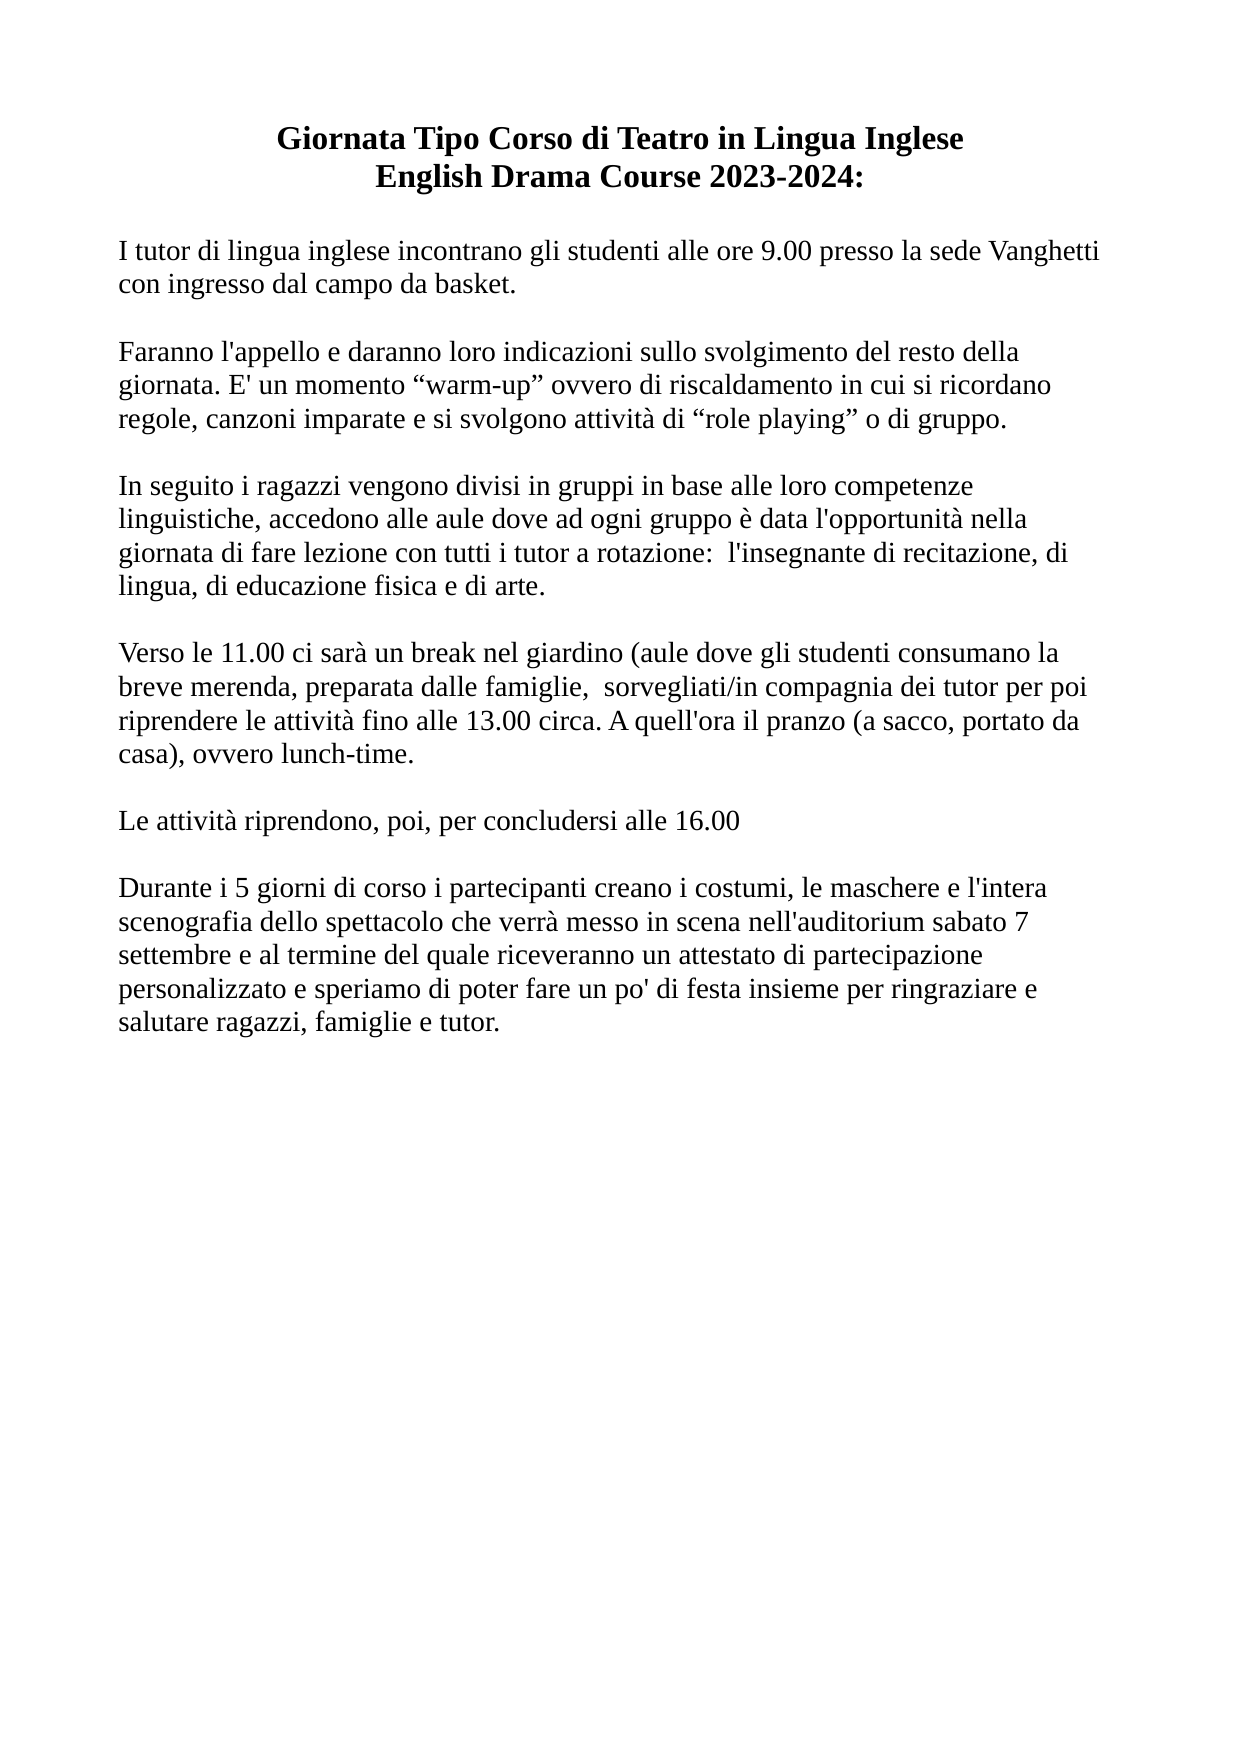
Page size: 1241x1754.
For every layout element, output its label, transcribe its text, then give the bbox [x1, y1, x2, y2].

text I tutor di lingua inglese incontrano gli studenti alle ore 9.00 presso la sede Vanghetti con ingresso dal campo da basket. [118, 233, 1122, 300]
text Verso le 11.00 ci sarà un break nel giardino (aule dove gli studenti consumano la breve merenda, preparata dalle famiglie, sorvegliati/in compagnia dei tutor per poi riprendere le attività fino alle 13.00 circa. A quell'ora il pranzo (a sacco, portato da casa), ovvero lunch-time. [118, 636, 1122, 770]
text Giornata Tipo Corso di Teatro in Lingua Inglese [118, 118, 1122, 156]
text Durante i 5 giorni di corso i partecipanti creano i costumi, le maschere e l'intera scenografia dello spettacolo che verrà messo in scena nell'auditorium sabato 7 settembre e al termine del quale riceveranno un attestato di partecipazione personalizzato e speriamo di poter fare un po' di festa insieme per ringraziare e salutare ragazzi, famiglie e tutor. [118, 870, 1122, 1038]
text English Drama Course 2023-2024: [118, 156, 1122, 195]
text In seguito i ragazzi vengono divisi in gruppi in base alle loro competenze linguistiche, accedono alle aule dove ad ogni gruppo è data l'opportunità nella giornata di fare lezione con tutti i tutor a rotazione: l'insegnante di recitazione, di lingua, di educazione fisica e di arte. [118, 468, 1122, 602]
text Faranno l'appello e daranno loro indicazioni sullo svolgimento del resto della giornata. E' un momento “warm-up” ovvero di riscaldamento in cui si ricordano regole, canzoni imparate e si svolgono attività di “role playing” o di gruppo. [118, 334, 1122, 434]
text Le attività riprendono, poi, per concludersi alle 16.00 [118, 803, 1122, 837]
